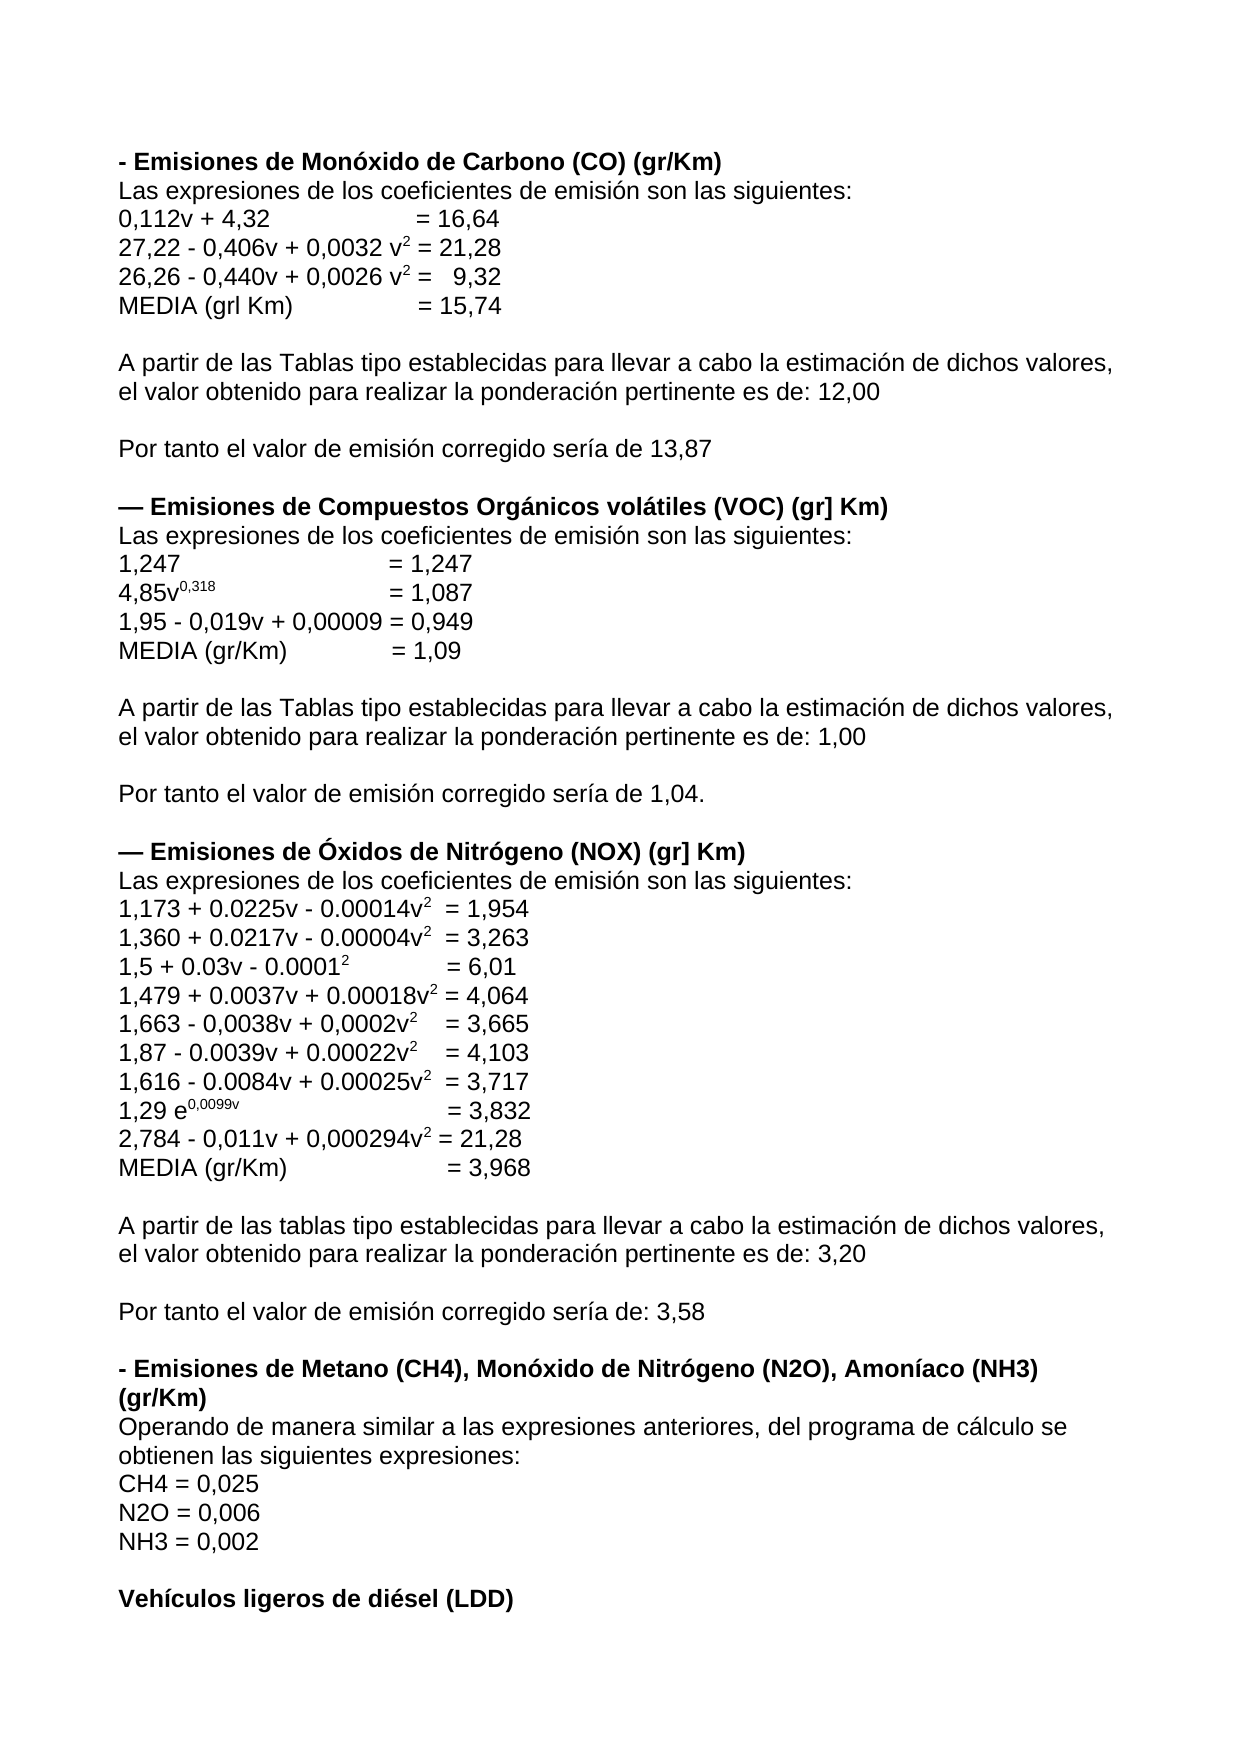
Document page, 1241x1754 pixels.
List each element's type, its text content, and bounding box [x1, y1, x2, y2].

text 4,85v0,318 = 1,087 [118, 578, 1122, 607]
text 1,87 - 0.0039v + 0.00022v2 = 4,103 [118, 1038, 1122, 1067]
text 1,663 - 0,0038v + 0,0002v2 = 3,665 [118, 1009, 1122, 1038]
text 1,95 - 0,019v + 0,00009 = 0,949 [118, 607, 1122, 636]
text A partir de las Tablas tipo establecidas para llevar a cabo la estimación de dichos valores, el valor obtenido para realizar la ponderación pertinente es de: 1,00 [118, 693, 1122, 751]
text Operando de manera similar a las expresiones anteriores, del programa de cálculo se obtienen las siguientes expresiones: [118, 1412, 1122, 1469]
text N2O = 0,006 [118, 1498, 1122, 1527]
text 1,29 e0,0099v = 3,832 [118, 1096, 1122, 1124]
text Por tanto el valor de emisión corregido sería de 1,04. [118, 779, 1122, 808]
text Por tanto el valor de emisión corregido sería de 13,87 [118, 434, 1122, 463]
text Las expresiones de los coeficientes de emisión son las siguientes: [118, 176, 1122, 204]
text — Emisiones de Compuestos Orgánicos volátiles (VOC) (gr] Km) [118, 492, 1122, 521]
text Las expresiones de los coeficientes de emisión son las siguientes: [118, 521, 1122, 549]
text 1,360 + 0.0217v - 0.00004v2 = 3,263 [118, 923, 1122, 952]
text 1,247 = 1,247 [118, 549, 1122, 578]
text 1,479 + 0.0037v + 0.00018v2 = 4,064 [118, 981, 1122, 1009]
text CH4 = 0,025 [118, 1469, 1122, 1498]
text 1,173 + 0.0225v - 0.00014v2 = 1,954 [118, 894, 1122, 923]
text - Emisiones de Monóxido de Carbono (CO) (gr/Km) [118, 147, 1122, 176]
text — Emisiones de Óxidos de Nitrógeno (NOX) (gr] Km) [118, 837, 1122, 866]
text Por tanto el valor de emisión corregido sería de: 3,58 [118, 1297, 1122, 1326]
text Vehículos ligeros de diésel (LDD) [118, 1584, 1122, 1613]
text MEDIA (gr/Km) = 3,968 [118, 1153, 1122, 1182]
text Las expresiones de los coeficientes de emisión son las siguientes: [118, 866, 1122, 894]
text NH3 = 0,002 [118, 1527, 1122, 1556]
text MEDIA (gr/Km) = 1,09 [118, 636, 1122, 664]
text 0,112v + 4,32 = 16,64 [118, 204, 1122, 233]
text 26,26 - 0,440v + 0,0026 v2 = 9,32 [118, 262, 1122, 291]
text 1,5 + 0.03v - 0.00012 = 6,01 [118, 952, 1122, 981]
text 1,616 - 0.0084v + 0.00025v2 = 3,717 [118, 1067, 1122, 1096]
text A partir de las Tablas tipo establecidas para llevar a cabo la estimación de dichos valores, el valor obtenido para realizar la ponderación pertinente es de: 12,00 [118, 348, 1122, 406]
text 27,22 - 0,406v + 0,0032 v2 = 21,28 [118, 233, 1122, 262]
text A partir de las tablas tipo establecidas para llevar a cabo la estimación de dichos valores, el valor obtenido para realizar la ponderación pertinente es de: 3,20 [118, 1211, 1122, 1268]
text - Emisiones de Metano (CH4), Monóxido de Nitrógeno (N2O), Amoníaco (NH3) (gr/Km) [118, 1354, 1122, 1412]
text 2,784 - 0,011v + 0,000294v2 = 21,28 [118, 1124, 1122, 1153]
text MEDIA (grl Km) = 15,74 [118, 291, 1122, 319]
